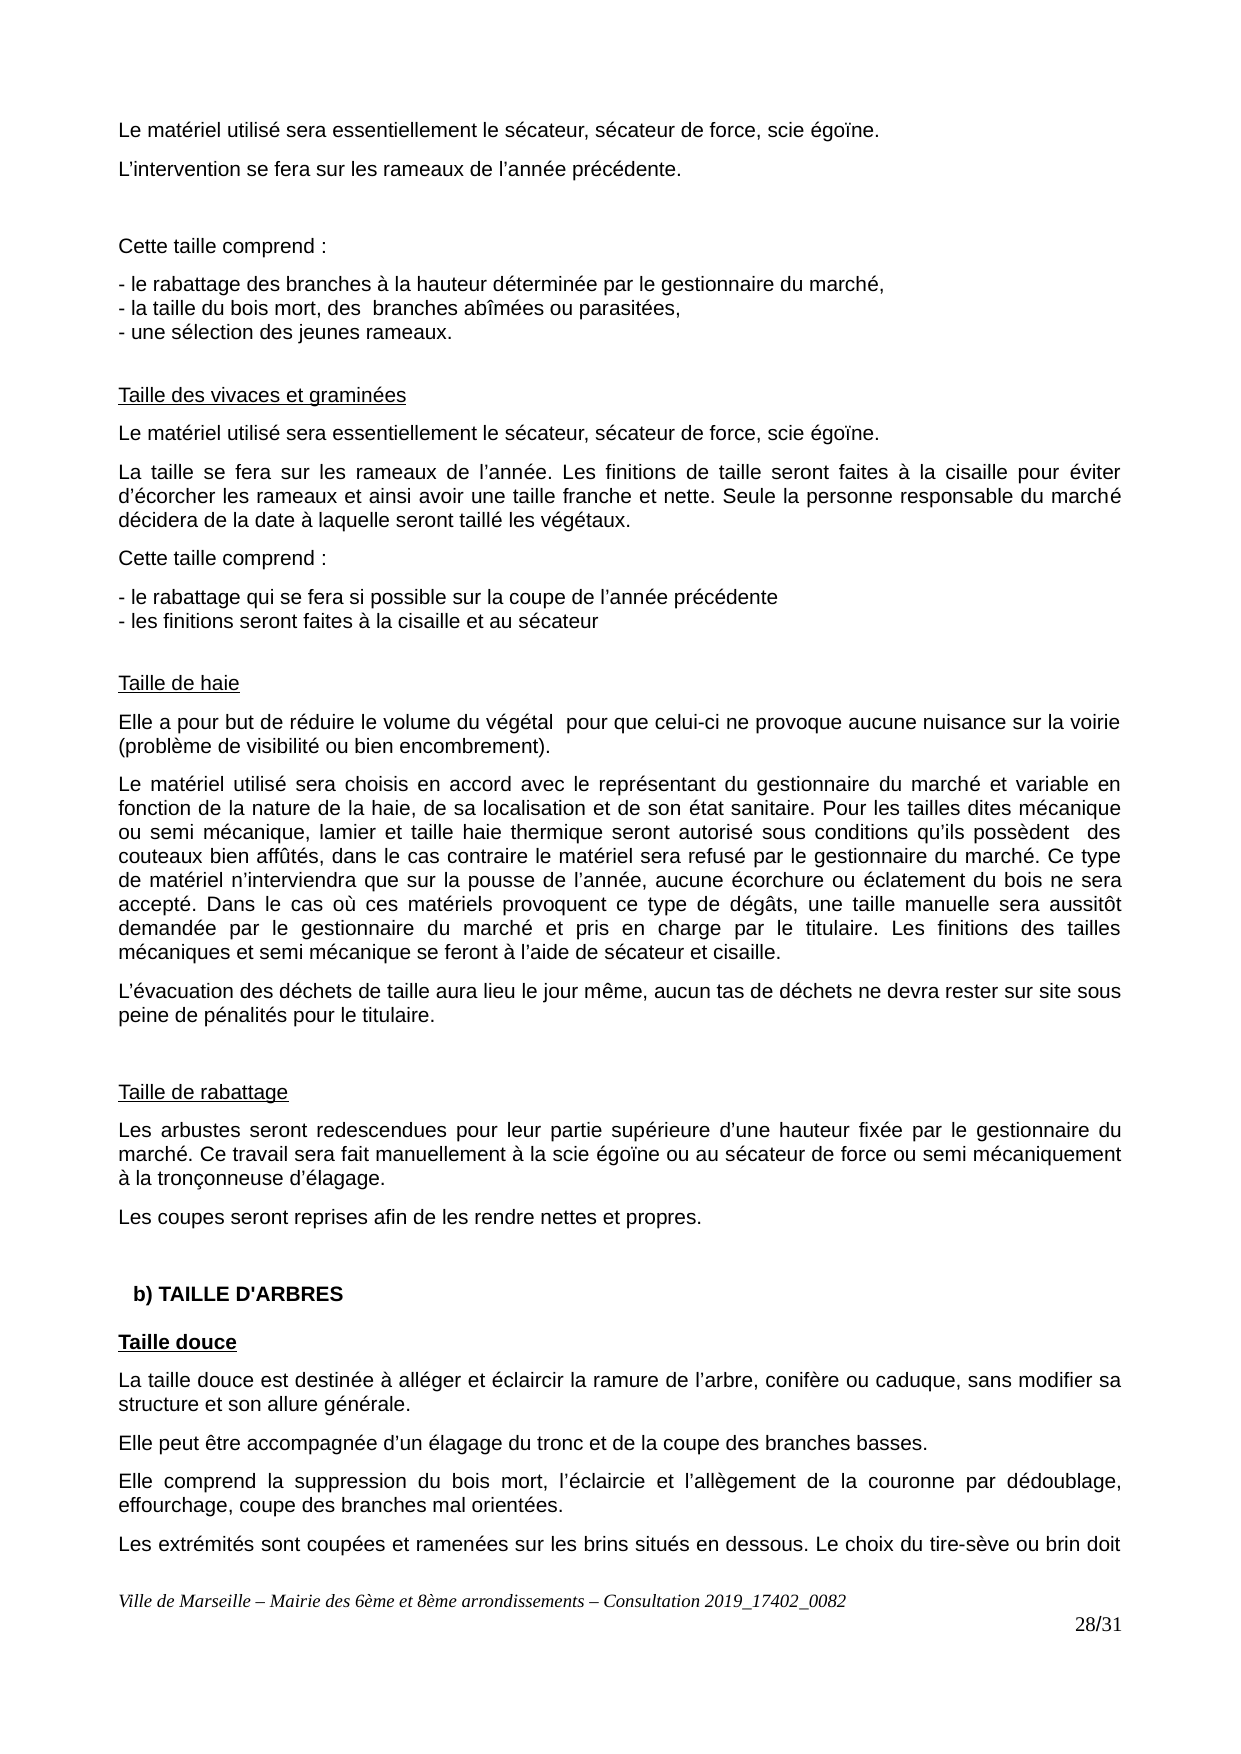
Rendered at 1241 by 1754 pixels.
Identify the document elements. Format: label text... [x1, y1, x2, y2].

text - le rabattage des branches à la hauteur déterminée par le gestionnaire du marché, [118, 272, 1122, 296]
text Taille de haie [118, 671, 1122, 695]
text Elle a pour but de réduire le volume du végétal pour que celui-ci ne provoque aucune nuisance sur la voirie (problème de visibilité ou bien encombrement). [118, 710, 1122, 758]
text Le matériel utilisé sera choisis en accord avec le représentant du gestionnaire du marché et variable en fonction de la nature de la haie, de sa localisation et de son état sanitaire. Pour les tailles dites mécanique ou semi mécanique, lamier et taille haie thermique seront autorisé sous conditions qu’ils possèdent des couteaux bien affûtés, dans le cas contraire le matériel sera refusé par le gestionnaire du marché. Ce type de matériel n’interviendra que sur la pousse de l’année, aucune écorchure ou éclatement du bois ne sera accepté. Dans le cas où ces matériels provoquent ce type de dégâts, une taille manuelle sera aussitôt demandée par le gestionnaire du marché et pris en charge par le titulaire. Les finitions des tailles mécaniques et semi mécanique se feront à l’aide de sécateur et cisaille. [118, 772, 1122, 964]
text - la taille du bois mort, des branches abîmées ou parasitées, [118, 296, 1122, 320]
text Le matériel utilisé sera essentiellement le sécateur, sécateur de force, scie égoïne. [118, 118, 1122, 142]
text L’intervention se fera sur les rameaux de l’année précédente. [118, 157, 1122, 181]
text Cette taille comprend : [118, 234, 1122, 258]
text Elle comprend la suppression du bois mort, l’éclaircie et l’allègement de la couronne par dédoublage, effourchage, coupe des branches mal orientées. [118, 1469, 1122, 1517]
text Taille de rabattage [118, 1079, 1122, 1103]
text - une sélection des jeunes rameaux. [118, 320, 1122, 344]
text Taille des vivaces et graminées [118, 383, 1122, 407]
text Les extrémités sont coupées et ramenées sur les brins situés en dessous. Le choix du tire-sève ou brin doit [118, 1532, 1122, 1556]
text La taille douce est destinée à alléger et éclaircir la ramure de l’arbre, conifère ou caduque, sans modifier sa structure et son allure générale. [118, 1368, 1122, 1416]
text Cette taille comprend : [118, 546, 1122, 570]
subtitle b) TAILLE D'ARBRES [118, 1282, 1092, 1306]
text - les finitions seront faites à la cisaille et au sécateur [118, 609, 1122, 633]
text Elle peut être accompagnée d’un élagage du tronc et de la coupe des branches basses. [118, 1431, 1122, 1454]
text L’évacuation des déchets de taille aura lieu le jour même, aucun tas de déchets ne devra rester sur site sous peine de pénalités pour le titulaire. [118, 978, 1122, 1026]
text - le rabattage qui se fera si possible sur la coupe de l’année précédente [118, 585, 1122, 609]
text Le matériel utilisé sera essentiellement le sécateur, sécateur de force, scie égoïne. [118, 421, 1122, 445]
text La taille se fera sur les rameaux de l’année. Les finitions de taille seront faites à la cisaille pour éviter d’écorcher les rameaux et ainsi avoir une taille franche et nette. Seule la personne responsable du marché décidera de la date à laquelle seront taillé les végétaux. [118, 460, 1122, 532]
text Taille douce [118, 1329, 1122, 1353]
text Les coupes seront reprises afin de les rendre nettes et propres. [118, 1204, 1122, 1228]
text Les arbustes seront redescendues pour leur partie supérieure d’une hauteur fixée par le gestionnaire du marché. Ce travail sera fait manuellement à la scie égoïne ou au sécateur de force ou semi mécaniquement à la tronçonneuse d’élagage. [118, 1118, 1122, 1190]
